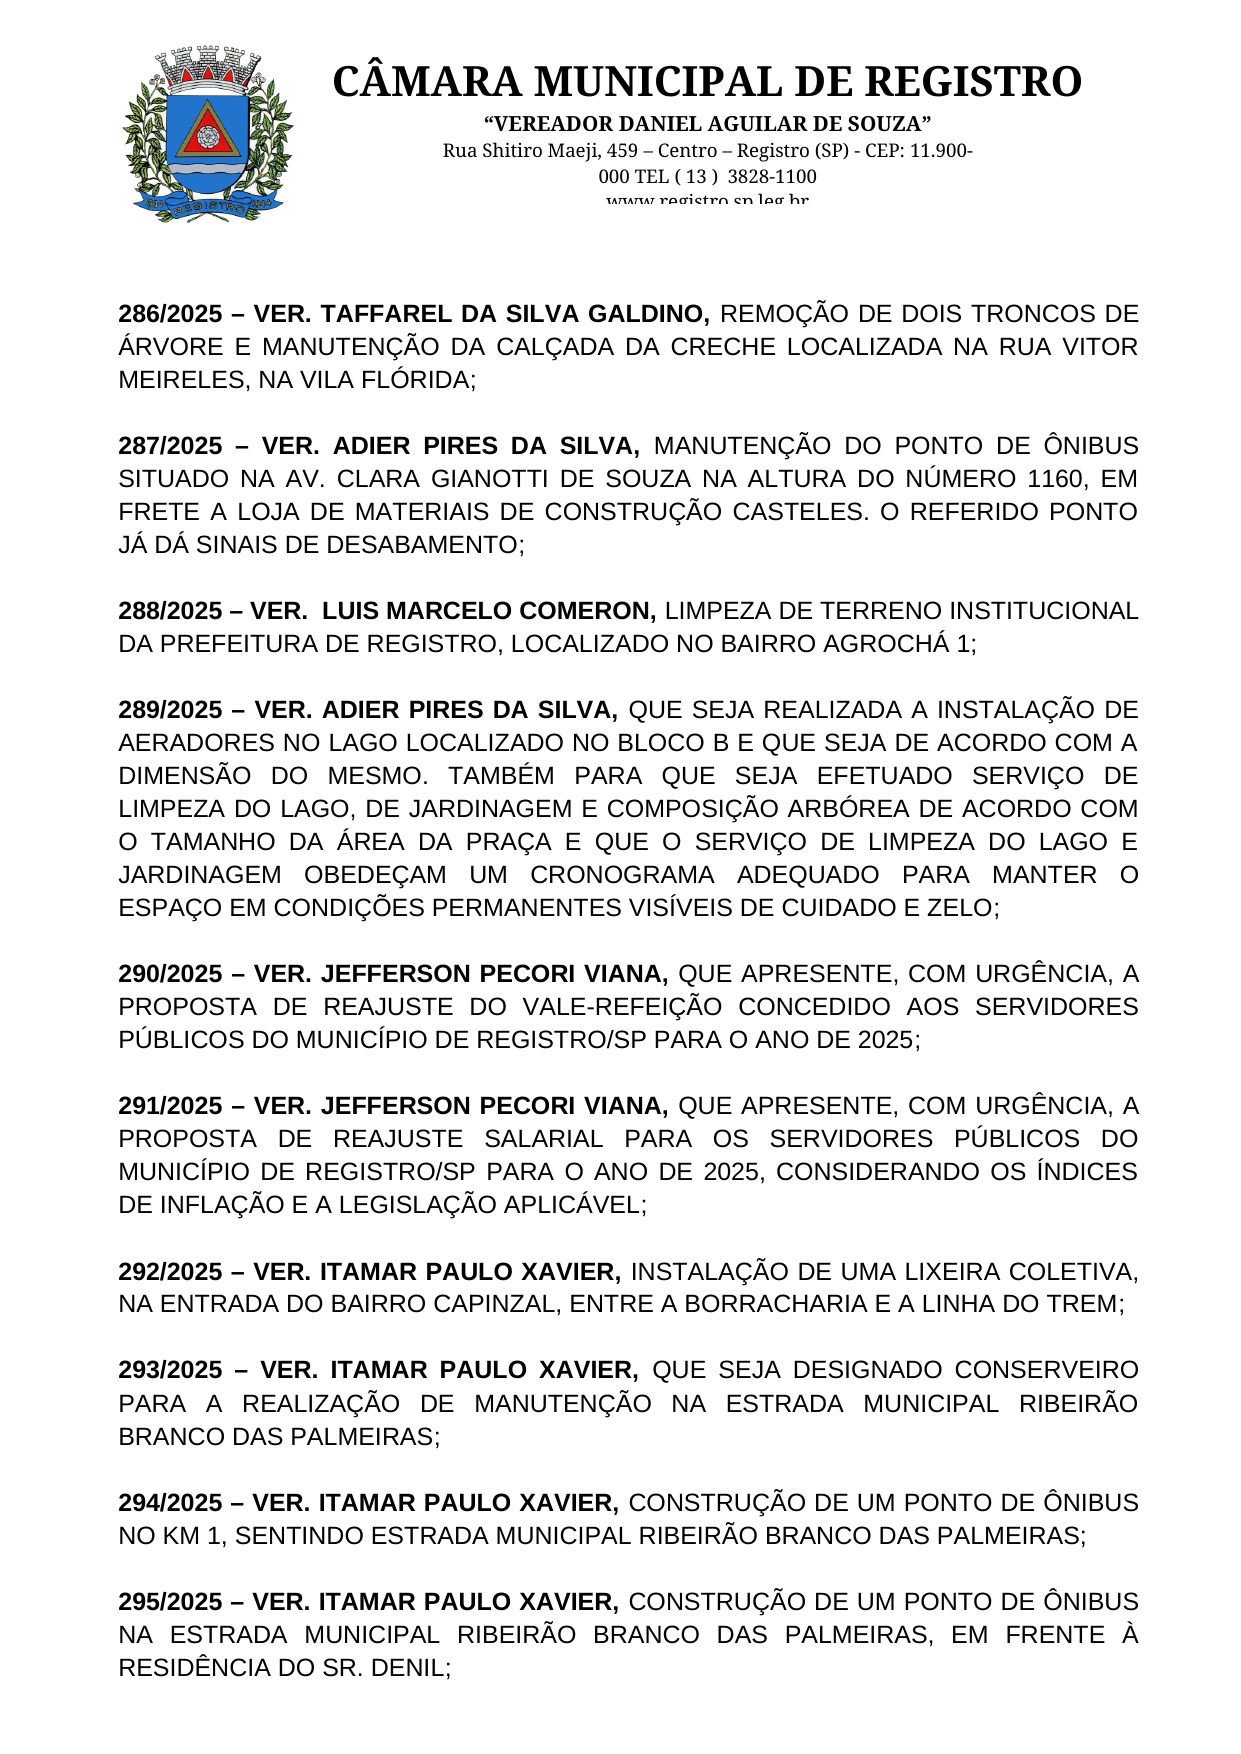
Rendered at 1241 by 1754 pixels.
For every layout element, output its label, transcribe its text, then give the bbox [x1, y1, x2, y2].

text 286/2025 – VER. TAFFAREL DA SILVA GALDINO, REMOÇÃO DE DOIS TRONCOS DE ÁRVORE E MANUTENÇÃO DA CALÇADA DA CRECHE LOCALIZADA NA RUA VITOR MEIRELES, NA VILA FLÓRIDA; [118, 299, 1140, 394]
text 289/2025 – VER. ADIER PIRES DA SILVA, QUE SEJA REALIZADA A INSTALAÇÃO DE AERADORES NO LAGO LOCALIZADO NO BLOCO B E QUE SEJA DE ACORDO COM A DIMENSÃO DO MESMO. TAMBÉM PARA QUE SEJA EFETUADO SERVIÇO DE LIMPEZA DO LAGO, DE JARDINAGEM E COMPOSIÇÃO ARBÓREA DE ACORDO COM O TAMANHO DA ÁREA DA PRAÇA E QUE O SERVIÇO DE LIMPEZA DO LAGO E JARDINAGEM OBEDEÇAM UM CRONOGRAMA ADEQUADO PARA MANTER O ESPAÇO EM CONDIÇÕES PERMANENTES VISÍVEIS DE CUIDADO E ZELO; [118, 695, 1140, 922]
text 293/2025 – VER. ITAMAR PAULO XAVIER, QUE SEJA DESIGNADO CONSERVEIRO PARA A REALIZAÇÃO DE MANUTENÇÃO NA ESTRADA MUNICIPAL RIBEIRÃO BRANCO DAS PALMEIRAS; [118, 1356, 1140, 1450]
text 290/2025 – VER. JEFFERSON PECORI VIANA, QUE APRESENTE, COM URGÊNCIA, A PROPOSTA DE REAJUSTE DO VALE-REFEIÇÃO CONCEDIDO AOS SERVIDORES PÚBLICOS DO MUNICÍPIO DE REGISTRO/SP PARA O ANO DE 2025; [118, 959, 1140, 1054]
text 288/2025 – VER. LUIS MARCELO COMERON, LIMPEZA DE TERRENO INSTITUCIONAL DA PREFEITURA DE REGISTRO, LOCALIZADO NO BAIRRO AGROCHÁ 1; [118, 596, 1140, 658]
text 292/2025 – VER. ITAMAR PAULO XAVIER, INSTALAÇÃO DE UMA LIXEIRA COLETIVA, NA ENTRADA DO BAIRRO CAPINZAL, ENTRE A BORRACHARIA E A LINHA DO TREM; [118, 1256, 1140, 1318]
text 291/2025 – VER. JEFFERSON PECORI VIANA, QUE APRESENTE, COM URGÊNCIA, A PROPOSTA DE REAJUSTE SALARIAL PARA OS SERVIDORES PÚBLICOS DO MUNICÍPIO DE REGISTRO/SP PARA O ANO DE 2025, CONSIDERANDO OS ÍNDICES DE INFLAÇÃO E A LEGISLAÇÃO APLICÁVEL; [118, 1091, 1140, 1219]
picture [118, 39, 298, 228]
text 295/2025 – VER. ITAMAR PAULO XAVIER, CONSTRUÇÃO DE UM PONTO DE ÔNIBUS NA ESTRADA MUNICIPAL RIBEIRÃO BRANCO DAS PALMEIRAS, EM FRENTE À RESIDÊNCIA DO SR. DENIL; [118, 1587, 1140, 1681]
text 294/2025 – VER. ITAMAR PAULO XAVIER, CONSTRUÇÃO DE UM PONTO DE ÔNIBUS NO KM 1, SENTINDO ESTRADA MUNICIPAL RIBEIRÃO BRANCO DAS PALMEIRAS; [118, 1488, 1140, 1549]
text 287/2025 – VER. ADIER PIRES DA SILVA, MANUTENÇÃO DO PONTO DE ÔNIBUS SITUADO NA AV. CLARA GIANOTTI DE SOUZA NA ALTURA DO NÚMERO 1160, EM FRETE A LOJA DE MATERIAIS DE CONSTRUÇÃO CASTELES. O REFERIDO PONTO JÁ DÁ SINAIS DE DESABAMENTO; [118, 431, 1140, 559]
